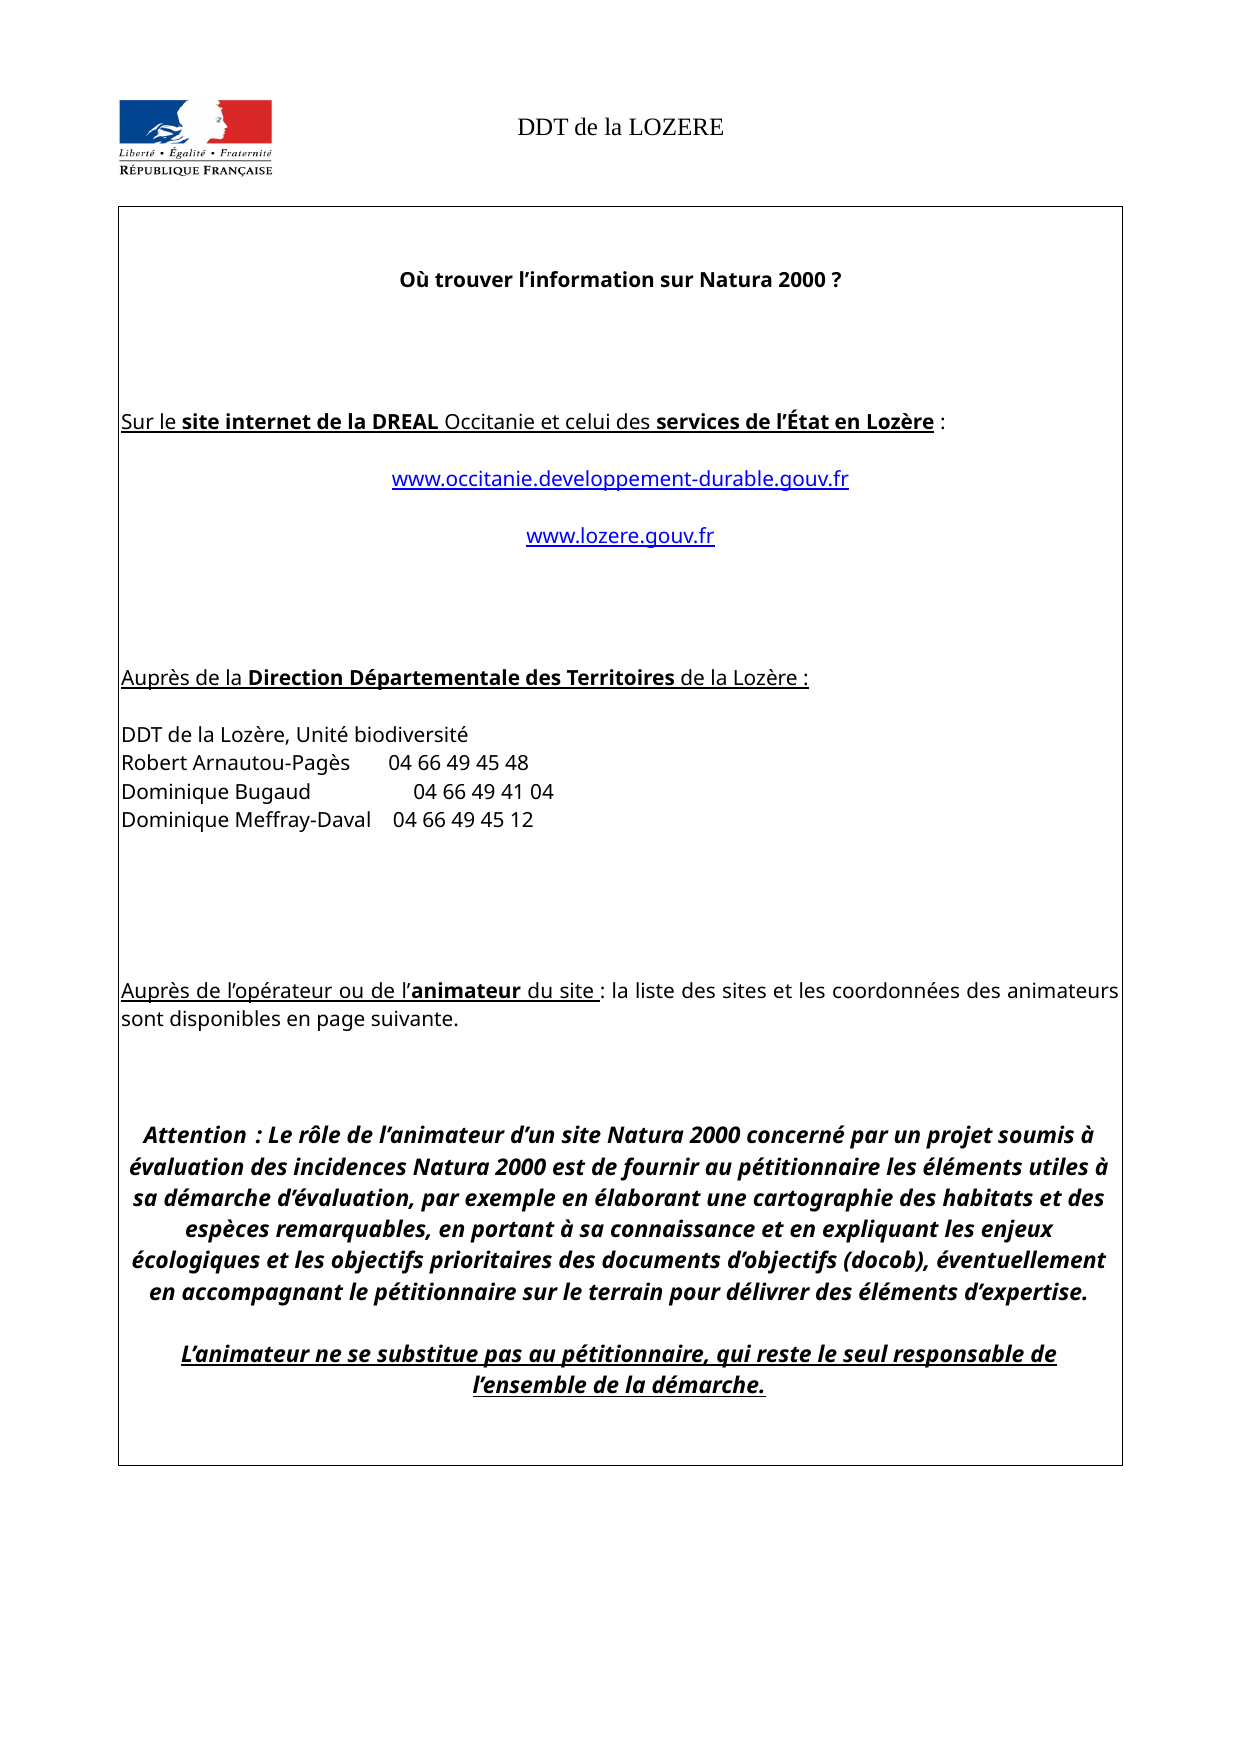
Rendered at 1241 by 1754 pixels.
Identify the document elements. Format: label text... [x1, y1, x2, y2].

text Dominique Bugaud 04 66 49 41 04 [119, 774, 1122, 803]
text www.lozere.gouv.fr [119, 518, 1122, 549]
text Auprès de la Direction Départementale des Territoires de la Lozère : [119, 661, 1122, 692]
subtitle Où trouver l’information sur Natura 2000 ? [119, 262, 1122, 293]
text DDT de la Lozère, Unité biodiversité [119, 717, 1122, 746]
text Robert Arnautou-Pagès 04 66 49 45 48 [119, 746, 1122, 774]
text Attention : Le rôle de l’animateur d’un site Natura 2000 concerné par un projet soumis à évaluation des incidences Natura 2000 est de fournir au pétitionnaire les éléments utiles à sa démarche d’évaluation, par exemple en élaborant une cartographie des habitats et des espèces remarquables, en portant à sa connaissance et en expliquant les enjeux écologiques et les objectifs prioritaires des documents d’objectifs (docob), éventuellement en accompagnant le pétitionnaire sur le terrain pour délivrer des éléments d’expertise. [119, 1117, 1122, 1307]
text www.occitanie.developpement-durable.gouv.fr [119, 462, 1122, 493]
text L’animateur ne se substitue pas au pétitionnaire, qui reste le seul responsable de l’ensemble de la démarche. [119, 1335, 1122, 1400]
text Sur le site internet de la DREAL Occitanie et celui des services de l’État en Lozère : [119, 405, 1122, 436]
text Auprès de l’opérateur ou de l’animateur du site : la liste des sites et les coordonnées des animateurs sont disponibles en page suivante. [119, 973, 1122, 1033]
text Dominique Meffray-Daval 04 66 49 45 12 [119, 803, 1122, 834]
